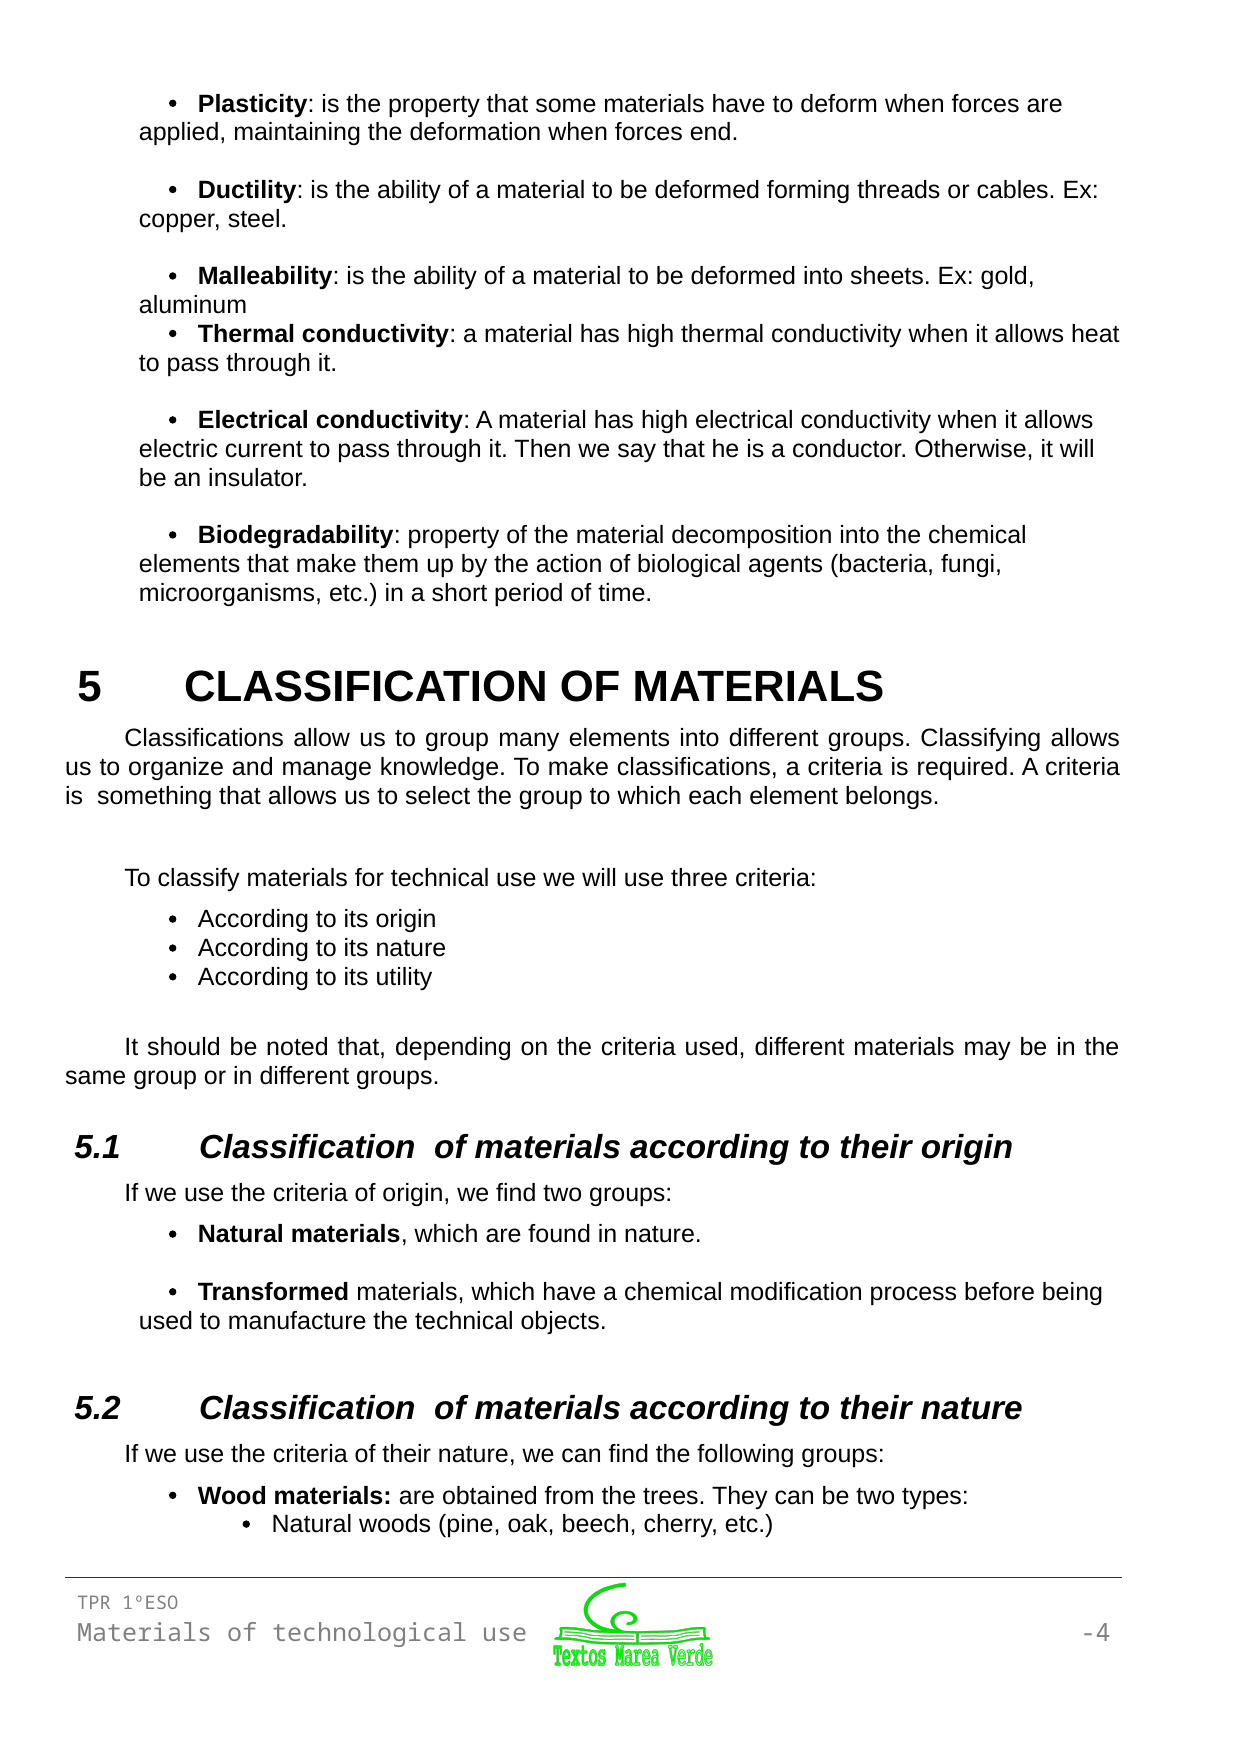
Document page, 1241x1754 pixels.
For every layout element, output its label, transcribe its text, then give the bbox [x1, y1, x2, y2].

list Biodegradability: property of the material decomposition into the chemical elements that make them up by the action of biological agents (bacteria, fungi, microorganisms, etc.) in a short period of time. [109, 520, 1122, 607]
list According to its origin [109, 904, 1122, 933]
subtitle CLASSIFICATION OF MATERIALS [65, 660, 1122, 711]
list Wood materials: are obtained from the trees. They can be two types: [109, 1481, 1122, 1509]
text If we use the criteria of origin, we find two groups: [65, 1178, 1122, 1207]
subtitle Classification of materials according to their nature [65, 1388, 1122, 1427]
list Plasticity: is the property that some materials have to deform when forces are applied, maintaining the deformation when forces end. [109, 88, 1122, 146]
list Thermal conductivity: a material has high thermal conductivity when it allows heat to pass through it. [109, 319, 1122, 376]
text To classify materials for technical use we will use three criteria: [65, 863, 1122, 892]
subtitle Classification of materials according to their origin [65, 1127, 1122, 1166]
text If we use the criteria of their nature, we can find the following groups: [65, 1439, 1122, 1468]
list Ductility: is the ability of a material to be deformed forming threads or cables. Ex: copper, steel. [109, 175, 1122, 232]
picture [545, 1572, 722, 1690]
list Electrical conductivity: A material has high electrical conductivity when it allows electric current to pass through it. Then we say that he is a conductor. Otherwise, it will be an insulator. [109, 405, 1122, 492]
list Natural woods (pine, oak, beech, cherry, etc.) [183, 1509, 1122, 1538]
text Classifications allow us to group many elements into different groups. Classifying allows us to organize and manage knowledge. To make classifications, a criteria is required. A criteria is something that allows us to select the group to which each element belongs. [65, 723, 1122, 809]
list Malleability: is the ability of a material to be deformed into sheets. Ex: gold, aluminum [109, 261, 1122, 319]
list Natural materials, which are found in nature. [109, 1219, 1122, 1248]
list According to its nature [109, 933, 1122, 962]
list According to its utility [109, 962, 1122, 991]
list Transformed materials, which have a chemical modification process before being used to manufacture the technical objects. [109, 1277, 1122, 1335]
text It should be noted that, depending on the criteria used, different materials may be in the same group or in different groups. [65, 1032, 1122, 1090]
